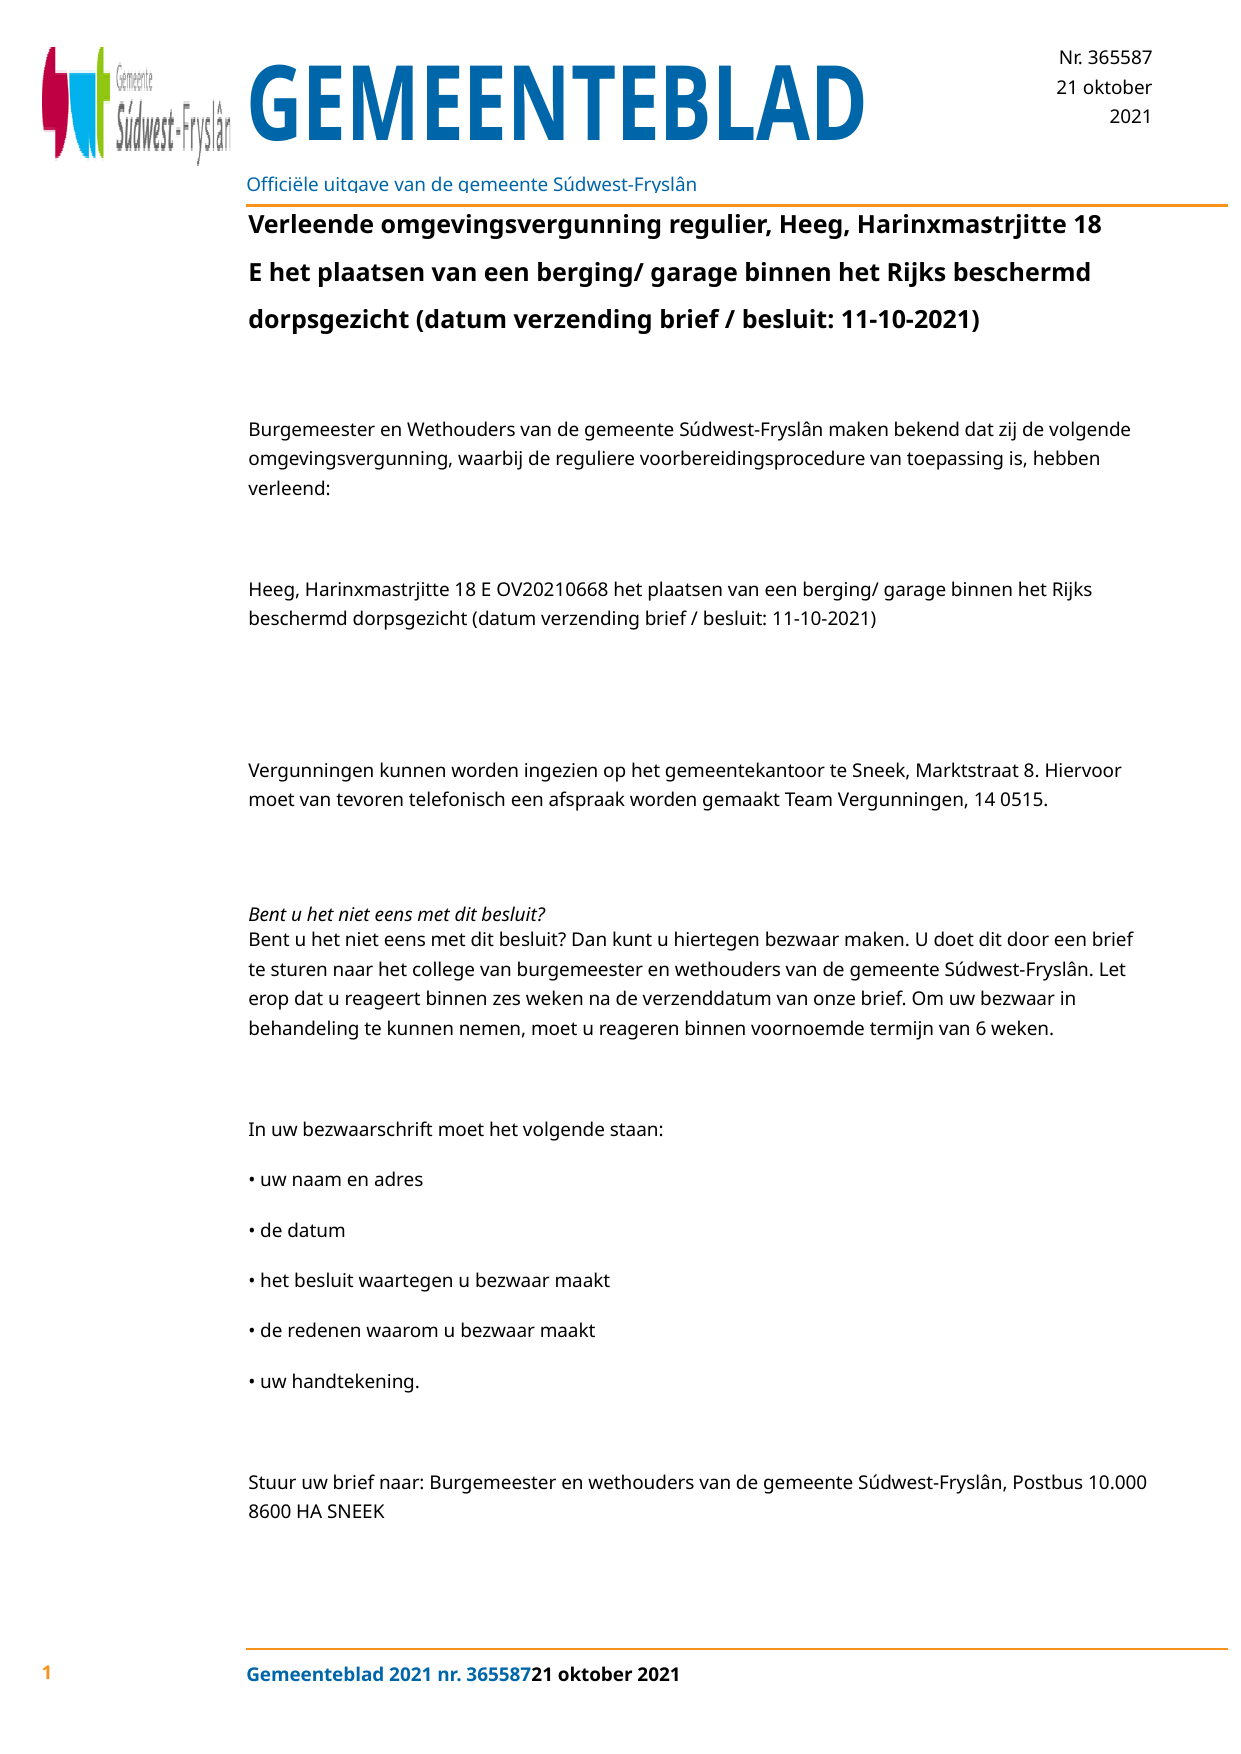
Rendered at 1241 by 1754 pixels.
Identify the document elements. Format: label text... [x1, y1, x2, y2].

text In uw bezwaarschrift moet het volgende staan: [248, 1116, 1152, 1142]
text • de datum [248, 1217, 1152, 1243]
text Verleende omgevingsvergunning regulier, Heeg, Harinxmastrjitte 18 E het plaatsen van een berging/ garage binnen het Rijks beschermd dorpsgezicht (datum verzending brief / besluit: 11-10-2021) [248, 207, 1152, 336]
text • het besluit waartegen u bezwaar maakt [248, 1267, 1152, 1293]
text Stuur uw brief naar: Burgemeester en wethouders van de gemeente Súdwest-Fryslân, Postbus 10.000 8600 HA SNEEK [248, 1469, 1152, 1524]
text • uw handtekening. [248, 1368, 1152, 1394]
text Burgemeester en Wethouders van de gemeente Súdwest-Fryslân maken bekend dat zij de volgende omgevingsvergunning, waarbij de reguliere voorbereidingsprocedure van toepassing is, hebben verleend: [248, 416, 1152, 501]
text Bent u het niet eens met dit besluit? [248, 901, 1152, 926]
text Vergunningen kunnen worden ingezien op het gemeentekantoor te Sneek, Marktstraat 8. Hiervoor moet van tevoren telefonisch een afspraak worden gemaakt Team Vergunningen, 14 0515. [248, 757, 1152, 812]
text Heeg, Harinxmastrjitte 18 E OV20210668 het plaatsen van een berging/ garage binnen het Rijks beschermd dorpsgezicht (datum verzending brief / besluit: 11-10-2021) [248, 576, 1152, 631]
text • de redenen waarom u bezwaar maakt [248, 1318, 1152, 1343]
text Bent u het niet eens met dit besluit? Dan kunt u hiertegen bezwaar maken. U doet dit door een brief te sturen naar het college van burgemeester en wethouders van de gemeente Súdwest-Fryslân. Let erop dat u reageert binnen zes weken na de verzenddatum van onze brief. Om uw bezwaar in behandeling te kunnen nemen, moet u reageren binnen voornoemde termijn van 6 weken. [248, 926, 1152, 1041]
text • uw naam en adres [248, 1166, 1152, 1192]
picture [41, 47, 231, 172]
